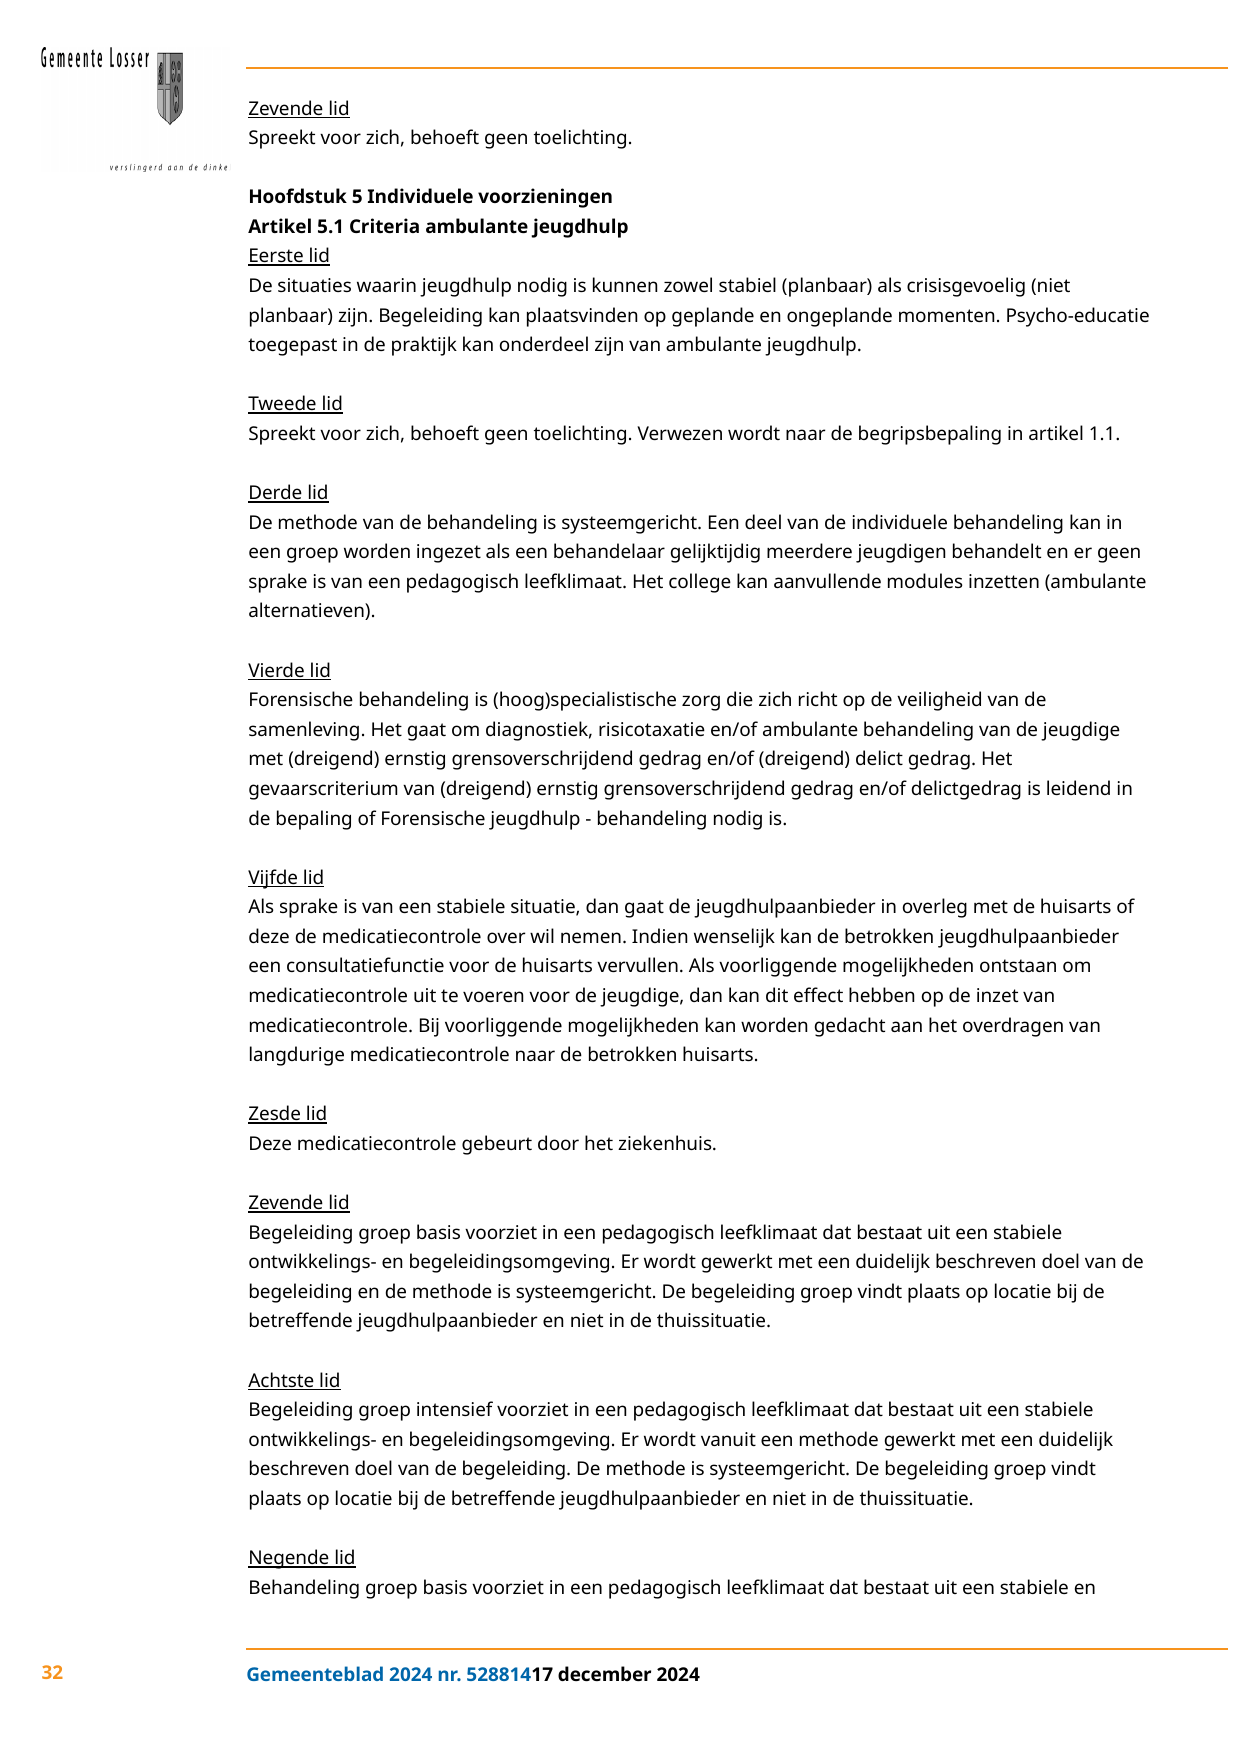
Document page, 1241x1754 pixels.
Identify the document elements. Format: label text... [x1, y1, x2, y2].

text Begeleiding groep basis voorziet in een pedagogisch leefklimaat dat bestaat uit een stabiele ontwikkelings- en begeleidingsomgeving. Er wordt gewerkt met een duidelijk beschreven doel van de begeleiding en de methode is systeemgericht. De begeleiding groep vindt plaats op locatie bij de betreffende jeugdhulpaanbieder en niet in de thuissituatie. [248, 1219, 1152, 1333]
text Derde lid [248, 479, 1152, 505]
text Zesde lid [248, 1101, 1152, 1126]
text Negende lid [248, 1544, 1152, 1570]
text Vijfde lid [248, 864, 1152, 890]
text Deze medicatiecontrole gebeurt door het ziekenhuis. [248, 1130, 1152, 1156]
text Hoofdstuk 5 Individuele voorzieningen [248, 183, 1152, 209]
text Begeleiding groep intensief voorziet in een pedagogisch leefklimaat dat bestaat uit een stabiele ontwikkelings- en begeleidingsomgeving. Er wordt vanuit een methode gewerkt met een duidelijk beschreven doel van de begeleiding. De methode is systeemgericht. De begeleiding groep vindt plaats op locatie bij de betreffende jeugdhulpaanbieder en niet in de thuissituatie. [248, 1396, 1152, 1511]
text Forensische behandeling is (hoog)specialistische zorg die zich richt op de veiligheid van de samenleving. Het gaat om diagnostiek, risicotaxatie en/of ambulante behandeling van de jeugdige met (dreigend) ernstig grensoverschrijdend gedrag en/of (dreigend) delict gedrag. Het gevaarscriterium van (dreigend) ernstig grensoverschrijdend gedrag en/of delictgedrag is leidend in de bepaling of Forensische jeugdhulp - behandeling nodig is. [248, 686, 1152, 831]
text De situaties waarin jeugdhulp nodig is kunnen zowel stabiel (planbaar) als crisisgevoelig (niet planbaar) zijn. Begeleiding kan plaatsvinden op geplande en ongeplande momenten. Psycho-educatie toegepast in de praktijk kan onderdeel zijn van ambulante jeugdhulp. [248, 272, 1152, 357]
text Behandeling groep basis voorziet in een pedagogisch leefklimaat dat bestaat uit een stabiele en [248, 1574, 1152, 1600]
text De methode van de behandeling is systeemgericht. Een deel van de individuele behandeling kan in een groep worden ingezet als een behandelaar gelijktijdig meerdere jeugdigen behandelt en er geen sprake is van een pedagogisch leefklimaat. Het college kan aanvullende modules inzetten (ambulante alternatieven). [248, 509, 1152, 623]
text Spreekt voor zich, behoeft geen toelichting. [248, 124, 1152, 150]
text Achtste lid [248, 1367, 1152, 1393]
text Tweede lid [248, 391, 1152, 416]
text Eerste lid [248, 243, 1152, 268]
text Artikel 5.1 Criteria ambulante jeugdhulp [248, 213, 1152, 239]
picture [41, 47, 231, 172]
text Zevende lid [248, 95, 1152, 121]
text Vierde lid [248, 657, 1152, 683]
text Als sprake is van een stabiele situatie, dan gaat de jeugdhulpaanbieder in overleg met de huisarts of deze de medicatiecontrole over wil nemen. Indien wenselijk kan de betrokken jeugdhulpaanbieder een consultatiefunctie voor de huisarts vervullen. Als voorliggende mogelijkheden ontstaan om medicatiecontrole uit te voeren voor de jeugdige, dan kan dit effect hebben op de inzet van medicatiecontrole. Bij voorliggende mogelijkheden kan worden gedacht aan het overdragen van langdurige medicatiecontrole naar de betrokken huisarts. [248, 893, 1152, 1067]
text Zevende lid [248, 1189, 1152, 1215]
text Spreekt voor zich, behoeft geen toelichting. Verwezen wordt naar de begripsbepaling in artikel 1.1. [248, 420, 1152, 446]
